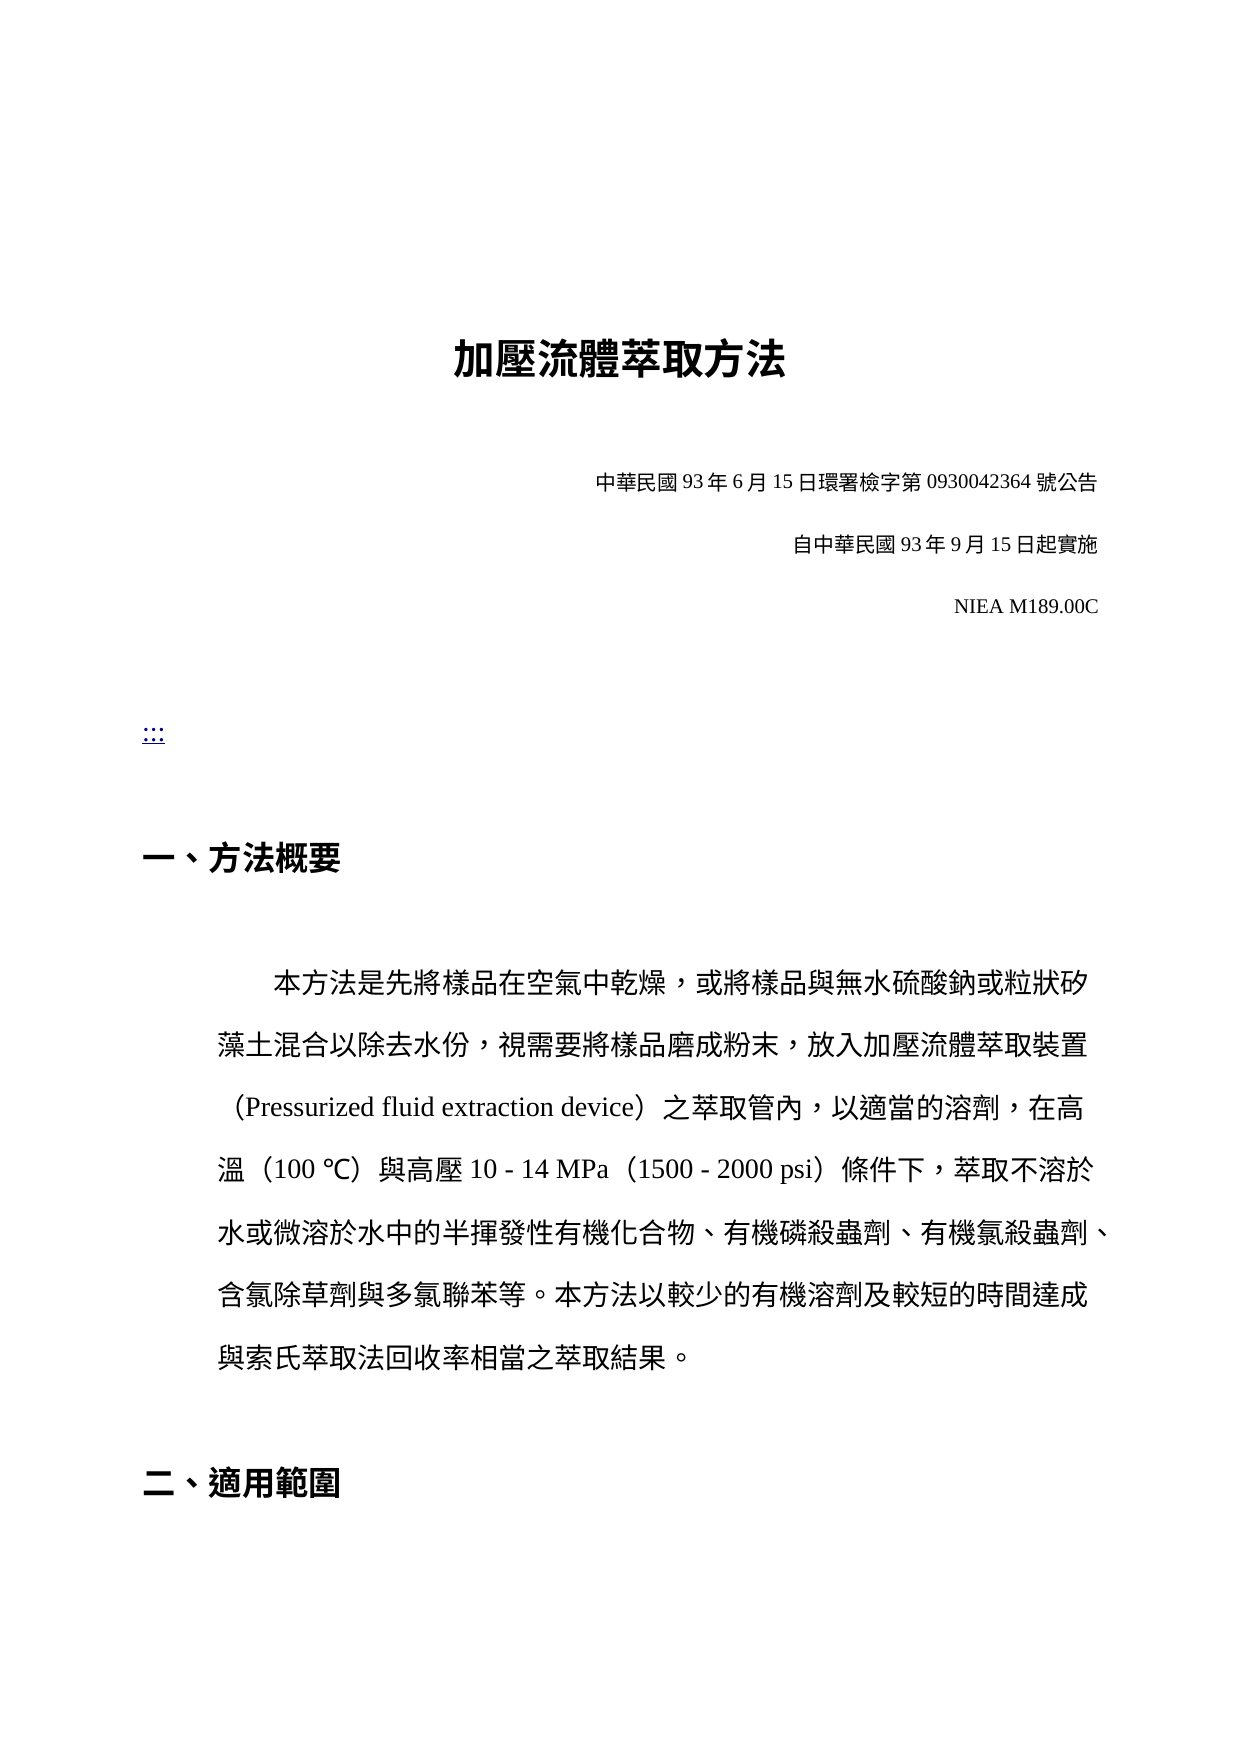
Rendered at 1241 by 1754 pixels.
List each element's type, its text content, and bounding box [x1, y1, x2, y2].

text 中華民國93年6月15日環署檢字第 0930042364 號公告 自中華民國93年9月15日起實施 NIEA M189.00C [142, 439, 1098, 627]
text 二、適用範圍 [142, 1439, 1098, 1502]
text 本方法是先將樣品在空氣中乾燥，或將樣品與無水硫酸鈉或粒狀矽藻土混合以除去水份，視需要將樣品磨成粉末，放入加壓流體萃取裝置（Pressurized fluid extraction device）之萃取管內，以適當的溶劑，在高溫（100 ℃）與高壓 10 - 14 MPa（1500 - 2000 psi）條件下，萃取不溶於水或微溶於水中的半揮發性有機化合物、有機磷殺蟲劑、有機氯殺蟲劑、含氯除草劑與多氯聯苯等。本方法以較少的有機溶劑及較短的時間達成與索氏萃取法回收率相當之萃取結果。 [217, 939, 1098, 1377]
text 一、方法概要 [142, 814, 1098, 877]
text 加壓流體萃取方法 [142, 314, 1098, 377]
text ::: [142, 689, 1098, 752]
